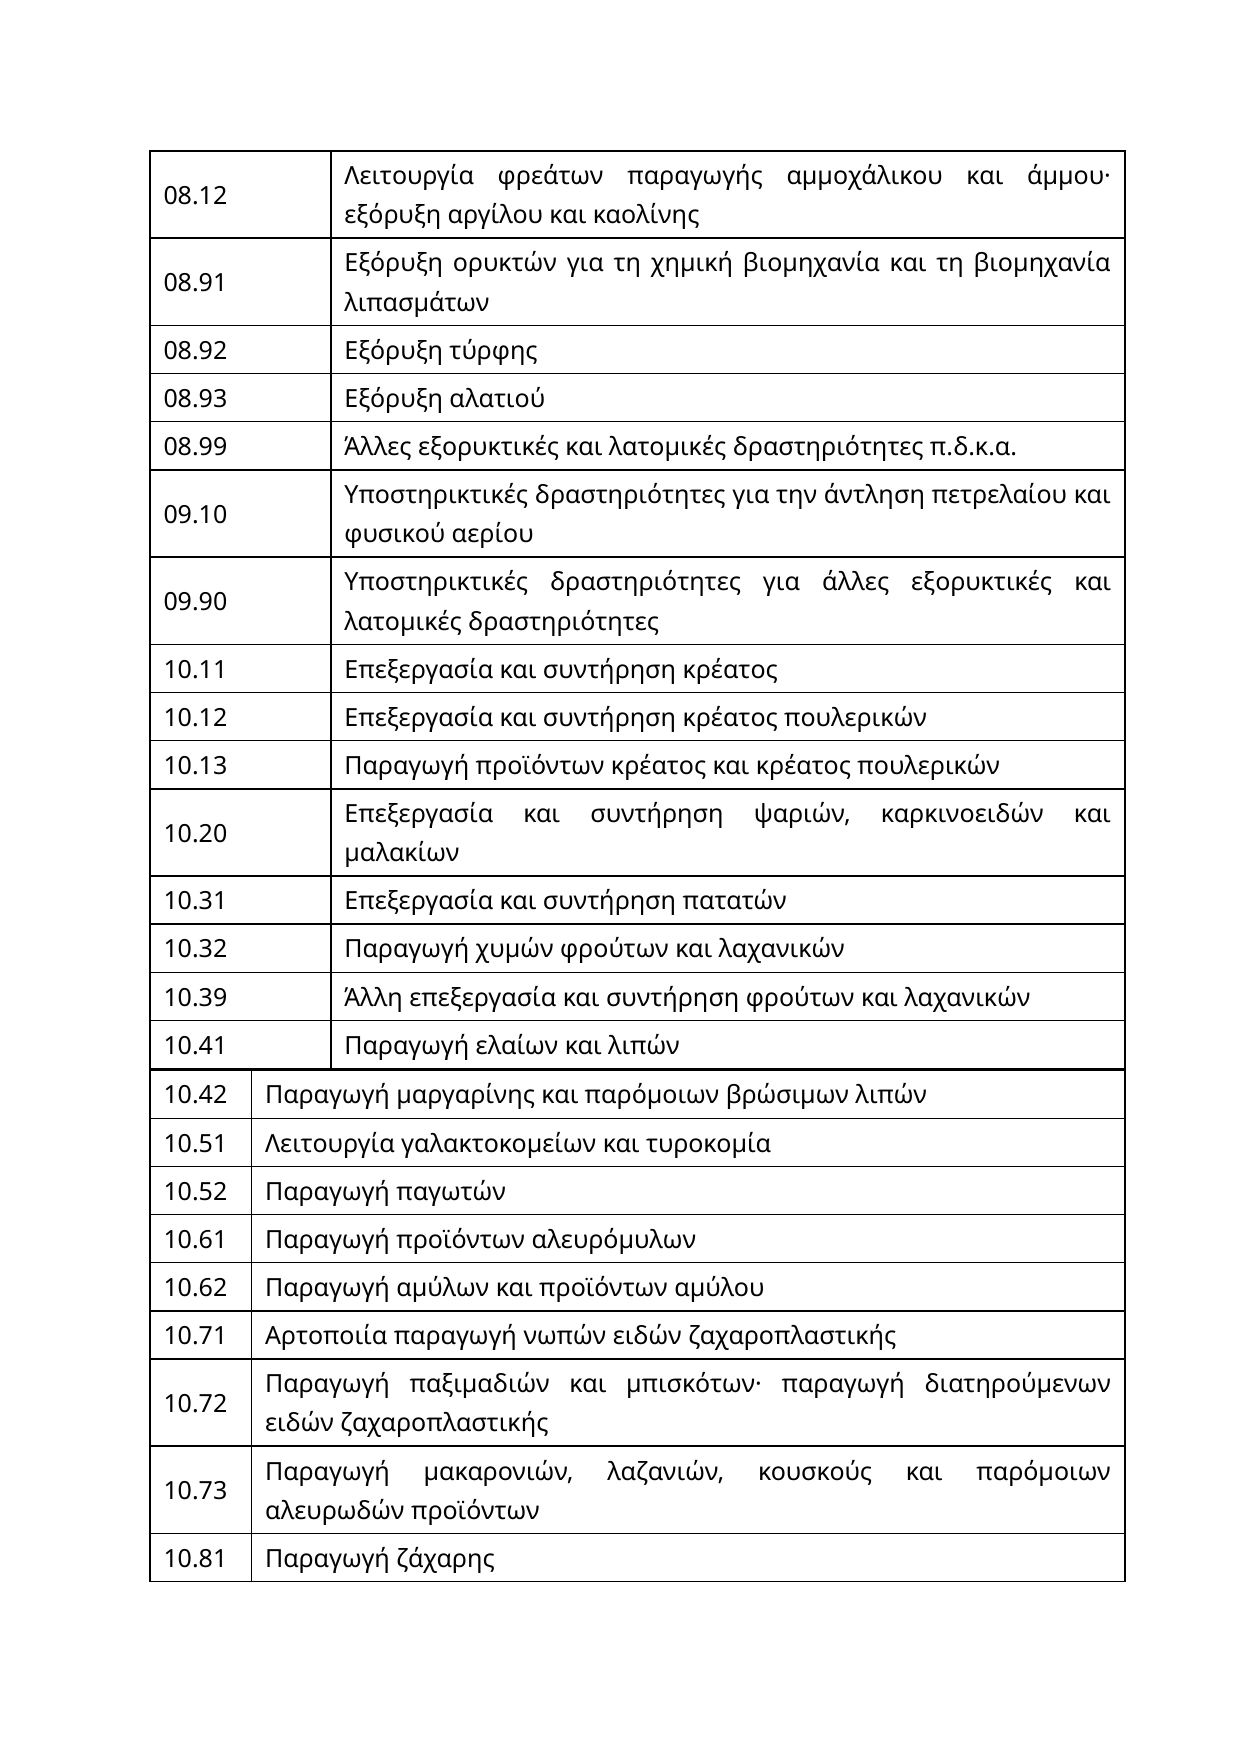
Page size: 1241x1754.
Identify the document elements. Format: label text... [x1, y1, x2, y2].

table_cell Παραγωγή προϊόντων αλευρόμυλων [252, 1215, 1124, 1262]
table_cell 10.61 [151, 1215, 251, 1262]
table_cell 10.81 [151, 1534, 251, 1581]
table_cell Εξόρυξη ορυκτών για τη χημική βιομηχανία και τη βιομηχανία λιπασμάτων [332, 239, 1124, 324]
table_cell Παραγωγή παξιμαδιών και μπισκότων· παραγωγή διατηρούμενων ειδών ζαχαροπλαστικής [252, 1360, 1124, 1445]
table_cell Παραγωγή ελαίων και λιπών [332, 1021, 1124, 1068]
table_cell 08.12 [151, 152, 330, 237]
table_cell 10.32 [151, 925, 330, 971]
table_cell 09.10 [151, 471, 330, 556]
table_cell 10.62 [151, 1263, 251, 1310]
table_cell Εξόρυξη τύρφης [332, 326, 1124, 373]
table_cell 09.90 [151, 558, 330, 643]
table_cell 08.91 [151, 239, 330, 324]
table_cell Άλλη επεξεργασία και συντήρηση φρούτων και λαχανικών [332, 973, 1124, 1019]
table_cell 10.20 [151, 790, 330, 875]
table_cell 08.93 [151, 374, 330, 421]
table_cell Παραγωγή αμύλων και προϊόντων αμύλου [252, 1263, 1124, 1310]
table_cell Επεξεργασία και συντήρηση πατατών [332, 877, 1124, 923]
table_cell Υποστηρικτικές δραστηριότητες για άλλες εξορυκτικές και λατομικές δραστηριότητες [332, 558, 1124, 643]
table_cell Επεξεργασία και συντήρηση ψαριών, καρκινοειδών και μαλακίων [332, 790, 1124, 875]
table_cell 10.73 [151, 1447, 251, 1533]
table_cell 10.71 [151, 1312, 251, 1358]
table_cell 10.39 [151, 973, 330, 1019]
table_header 10.42 [151, 1071, 251, 1117]
table_cell Αρτοποιία παραγωγή νωπών ειδών ζαχαροπλαστικής [252, 1312, 1124, 1358]
table_cell Παραγωγή μακαρονιών, λαζανιών, κουσκούς και παρόμοιων αλευρωδών προϊόντων [252, 1447, 1124, 1533]
table_cell 08.92 [151, 326, 330, 373]
table_cell 10.41 [151, 1021, 330, 1068]
table_cell Άλλες εξορυκτικές και λατομικές δραστηριότητες π.δ.κ.α. [332, 422, 1124, 469]
table_cell 10.13 [151, 741, 330, 788]
table_cell Υποστηρικτικές δραστηριότητες για την άντληση πετρελαίου και φυσικού αερίου [332, 471, 1124, 556]
table_cell 10.52 [151, 1167, 251, 1214]
table_cell Παραγωγή παγωτών [252, 1167, 1124, 1214]
table_cell 10.51 [151, 1119, 251, 1166]
table_cell Παραγωγή χυμών φρούτων και λαχανικών [332, 925, 1124, 971]
table_cell Λειτουργία φρεάτων παραγωγής αμμοχάλικου και άμμου· εξόρυξη αργίλου και καολίνης [332, 152, 1124, 237]
table_cell Επεξεργασία και συντήρηση κρέατος πουλερικών [332, 693, 1124, 740]
table_cell 10.72 [151, 1360, 251, 1445]
table_cell Παραγωγή προϊόντων κρέατος και κρέατος πουλερικών [332, 741, 1124, 788]
table_cell Παραγωγή ζάχαρης [252, 1534, 1124, 1581]
table_header Παραγωγή μαργαρίνης και παρόμοιων βρώσιμων λιπών [252, 1071, 1124, 1117]
table_cell 10.11 [151, 645, 330, 692]
table_cell 10.12 [151, 693, 330, 740]
table_cell Επεξεργασία και συντήρηση κρέατος [332, 645, 1124, 692]
table_cell 08.99 [151, 422, 330, 469]
table_cell Εξόρυξη αλατιού [332, 374, 1124, 421]
table_cell 10.31 [151, 877, 330, 923]
table_cell Λειτουργία γαλακτοκομείων και τυροκομία [252, 1119, 1124, 1166]
